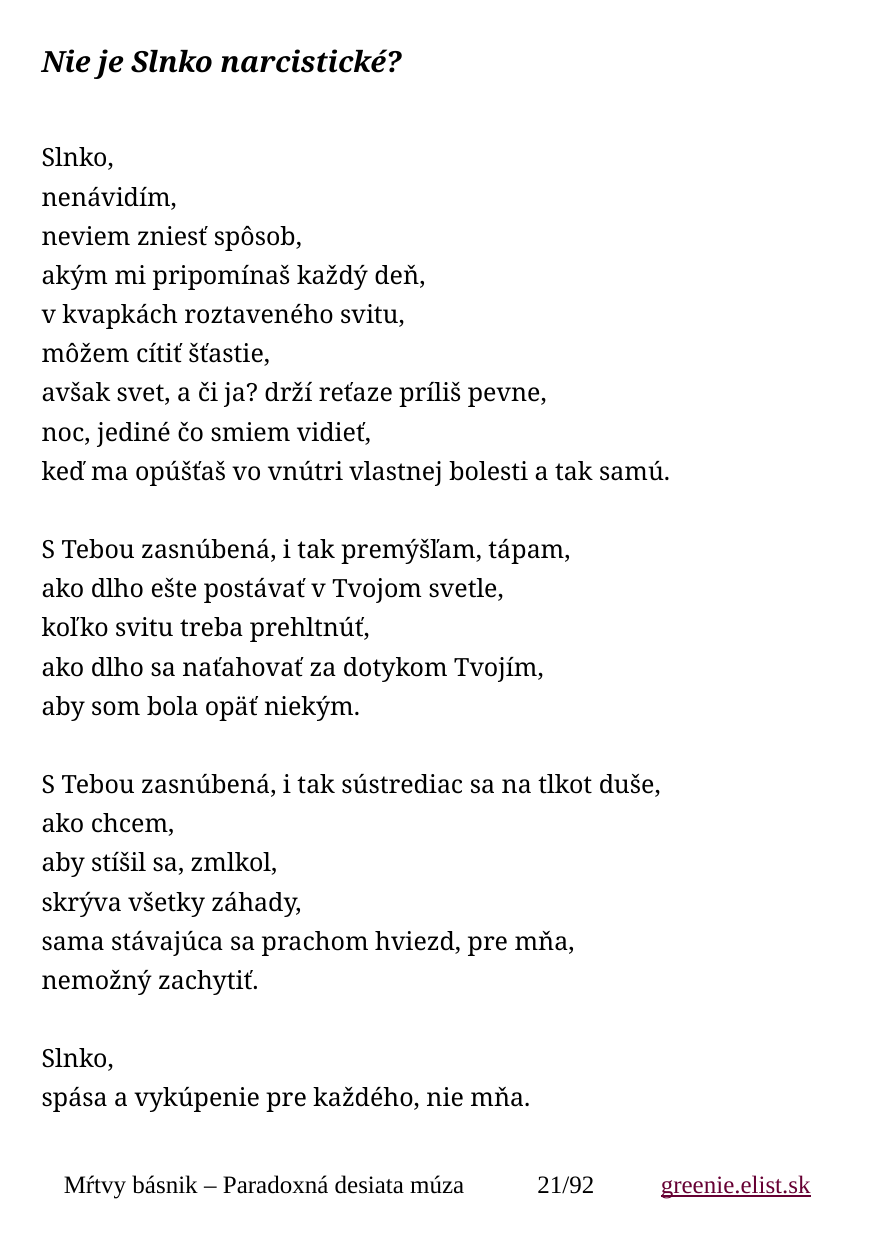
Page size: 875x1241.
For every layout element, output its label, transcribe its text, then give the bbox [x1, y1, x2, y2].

text koľko svitu treba prehltnúť, [41, 610, 833, 644]
text môžem cítiť šťastie, [41, 336, 833, 370]
text aby som bola opäť niekým. [41, 688, 833, 722]
text nenávidím, [41, 179, 833, 213]
text skrýva všetky záhady, [41, 884, 833, 918]
text avšak svet, a či ja? drží reťaze príliš pevne, [41, 375, 833, 409]
text ako dlho sa naťahovať za dotykom Tvojím, [41, 649, 833, 683]
text Slnko, [41, 140, 833, 174]
text aby stíšil sa, zmlkol, [41, 845, 833, 879]
text S Tebou zasnúbená, i tak premýšľam, tápam, [41, 532, 833, 566]
text ako chcem, [41, 806, 833, 840]
text noc, jediné čo smiem vidieť, [41, 414, 833, 448]
text nemožný zachytiť. [41, 962, 833, 997]
text akým mi pripomínaš každý deň, [41, 257, 833, 292]
text sama stávajúca sa prachom hviezd, pre mňa, [41, 923, 833, 957]
text v kvapkách roztaveného svitu, [41, 297, 833, 331]
text ako dlho ešte postávať v Tvojom svetle, [41, 571, 833, 605]
text Slnko, [41, 1041, 833, 1075]
text keď ma opúšťaš vo vnútri vlastnej bolesti a tak samú. [41, 453, 833, 487]
text neviem zniesť spôsob, [41, 218, 833, 252]
subtitle Nie je Slnko narcistické? [41, 41, 833, 81]
text spása a vykúpenie pre každého, nie mňa. [41, 1080, 833, 1114]
text S Tebou zasnúbená, i tak sústrediac sa na tlkot duše, [41, 767, 833, 801]
